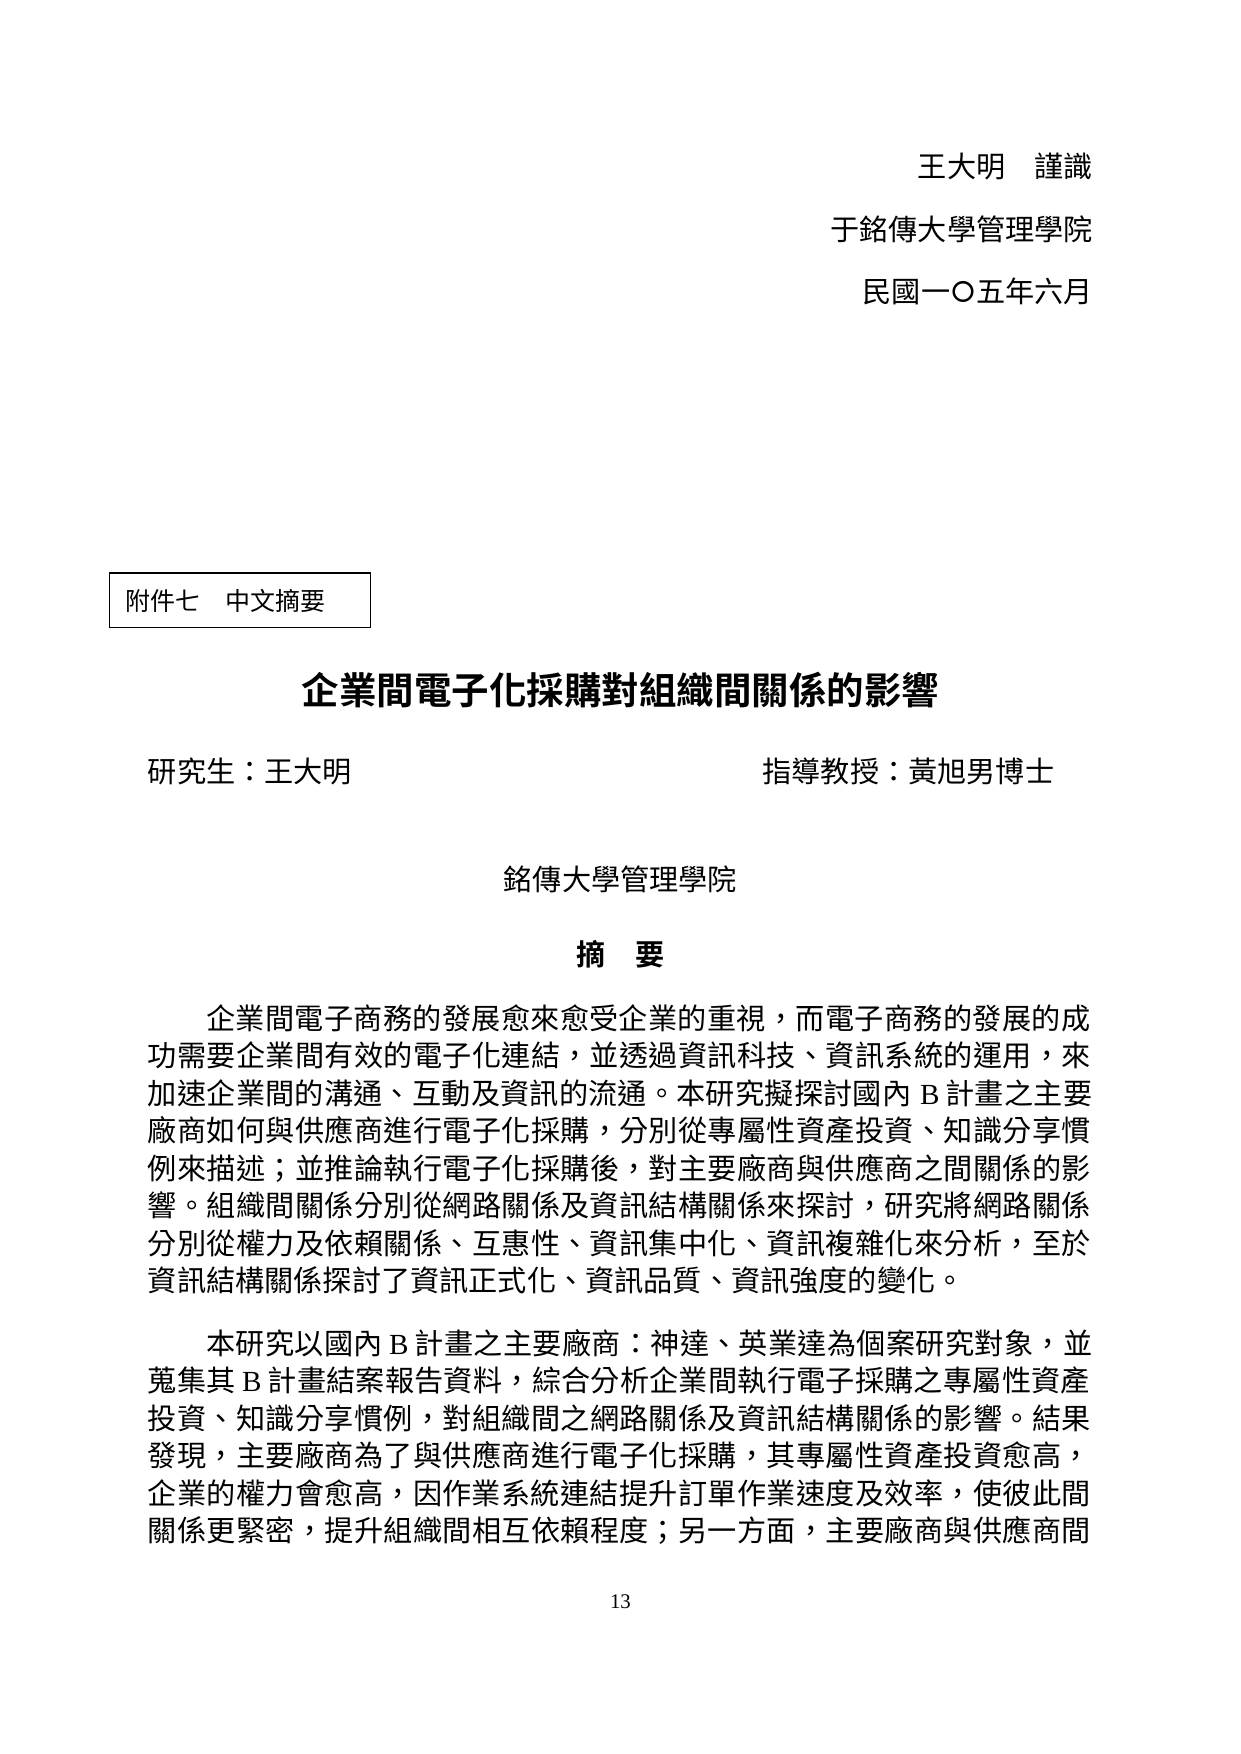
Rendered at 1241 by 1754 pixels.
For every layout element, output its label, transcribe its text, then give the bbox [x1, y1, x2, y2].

text 研究生：王大明 指導教授：黃旭男博士 [148, 741, 1092, 791]
text 摘 要 [148, 924, 1092, 974]
text 本研究以國內B計畫之主要廠商：神達、英業達為個案研究對象，並蒐集其B計畫結案報告資料，綜合分析企業間執行電子採購之專屬性資產投資、知識分享慣例，對組織間之網路關係及資訊結構關係的影響。結果發現，主要廠商為了與供應商進行電子化採購，其專屬性資產投資愈高，企業的權力會愈高，因作業系統連結提升訂單作業速度及效率，使彼此間關係更緊密，提升組織間相互依賴程度；另一方面，主要廠商與供應商間 [148, 1324, 1092, 1549]
text 銘傳大學管理學院 [148, 849, 1092, 899]
text 于銘傳大學管理學院 [148, 210, 1092, 248]
text [110, 574, 370, 627]
text 王大明 謹識 [148, 148, 1092, 185]
text 企業間電子化採購對組織間關係的影響 [148, 661, 1092, 716]
text 附件七 中文摘要 [125, 581, 354, 617]
text 民國一五年六月 [148, 273, 1092, 310]
text 企業間電子商務的發展愈來愈受企業的重視，而電子商務的發展的成功需要企業間有效的電子化連結，並透過資訊科技、資訊系統的運用，來加速企業間的溝通、互動及資訊的流通。本研究擬探討國內B計畫之主要廠商如何與供應商進行電子化採購，分別從專屬性資產投資、知識分享慣例來描述；並推論執行電子化採購後，對主要廠商與供應商之間關係的影響。組織間關係分別從網路關係及資訊結構關係來探討，研究將網路關係分別從權力及依賴關係、互惠性、資訊集中化、資訊複雜化來分析，至於資訊結構關係探討了資訊正式化、資訊品質、資訊強度的變化。 [148, 999, 1092, 1299]
